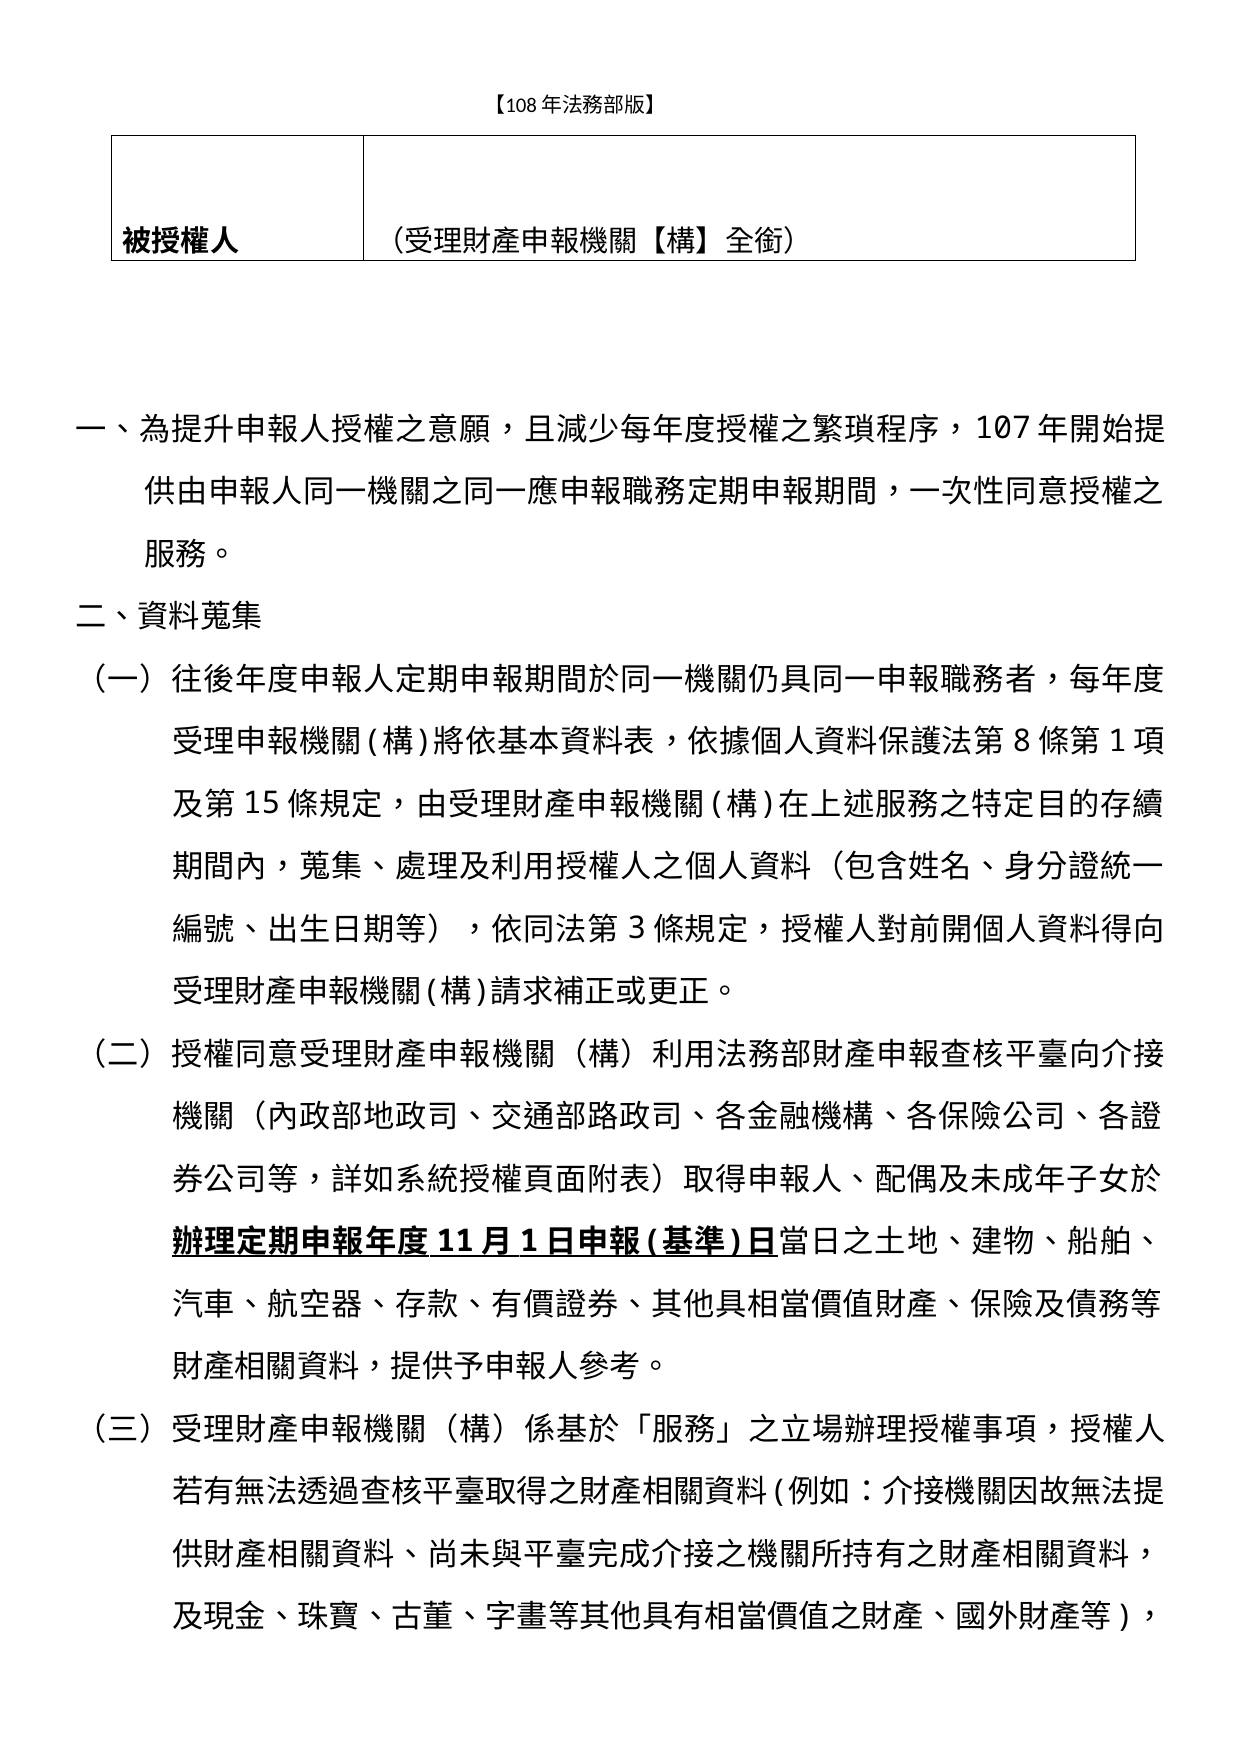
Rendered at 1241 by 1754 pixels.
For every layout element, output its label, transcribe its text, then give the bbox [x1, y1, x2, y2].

text 一、為提升申報人授權之意願，且減少每年度授權之繁瑣程序，107年開始提供由申報人同一機關之同一應申報職務定期申報期間，一次性同意授權之服務。 [75, 385, 1165, 572]
table_cell （受理財產申報機關【構】全銜） [364, 136, 1135, 260]
text 二、資料蒐集 [75, 572, 1165, 635]
text （三）受理財產申報機關（構）係基於「服務」之立場辦理授權事項，授權人若有無法透過查核平臺取得之財產相關資料(例如：介接機關因故無法提供財產相關資料、尚未與平臺完成介接之機關所持有之財產相關資料，及現金、珠寶、古董、字畫等其他具有相當價值之財產、國外財產等)， [75, 1385, 1165, 1635]
text （二）授權同意受理財產申報機關（構）利用法務部財產申報查核平臺向介接機關（內政部地政司、交通部路政司、各金融機構、各保險公司、各證券公司等，詳如系統授權頁面附表）取得申報人、配偶及未成年子女於辦理定期申報年度11月1日申報(基準)日當日之土地、建物、船舶、汽車、航空器、存款、有價證券、其他具相當價值財產、保險及債務等財產相關資料，提供予申報人參考。 [75, 1010, 1165, 1385]
table_cell 被授權人 [112, 136, 363, 260]
text （一）往後年度申報人定期申報期間於同一機關仍具同一申報職務者，每年度受理申報機關(構)將依基本資料表，依據個人資料保護法第8條第1項及第15條規定，由受理財產申報機關(構)在上述服務之特定目的存續期間內，蒐集、處理及利用授權人之個人資料（包含姓名、身分證統一編號、出生日期等），依同法第3條規定，授權人對前開個人資料得向受理財產申報機關(構)請求補正或更正。 [75, 635, 1165, 1010]
